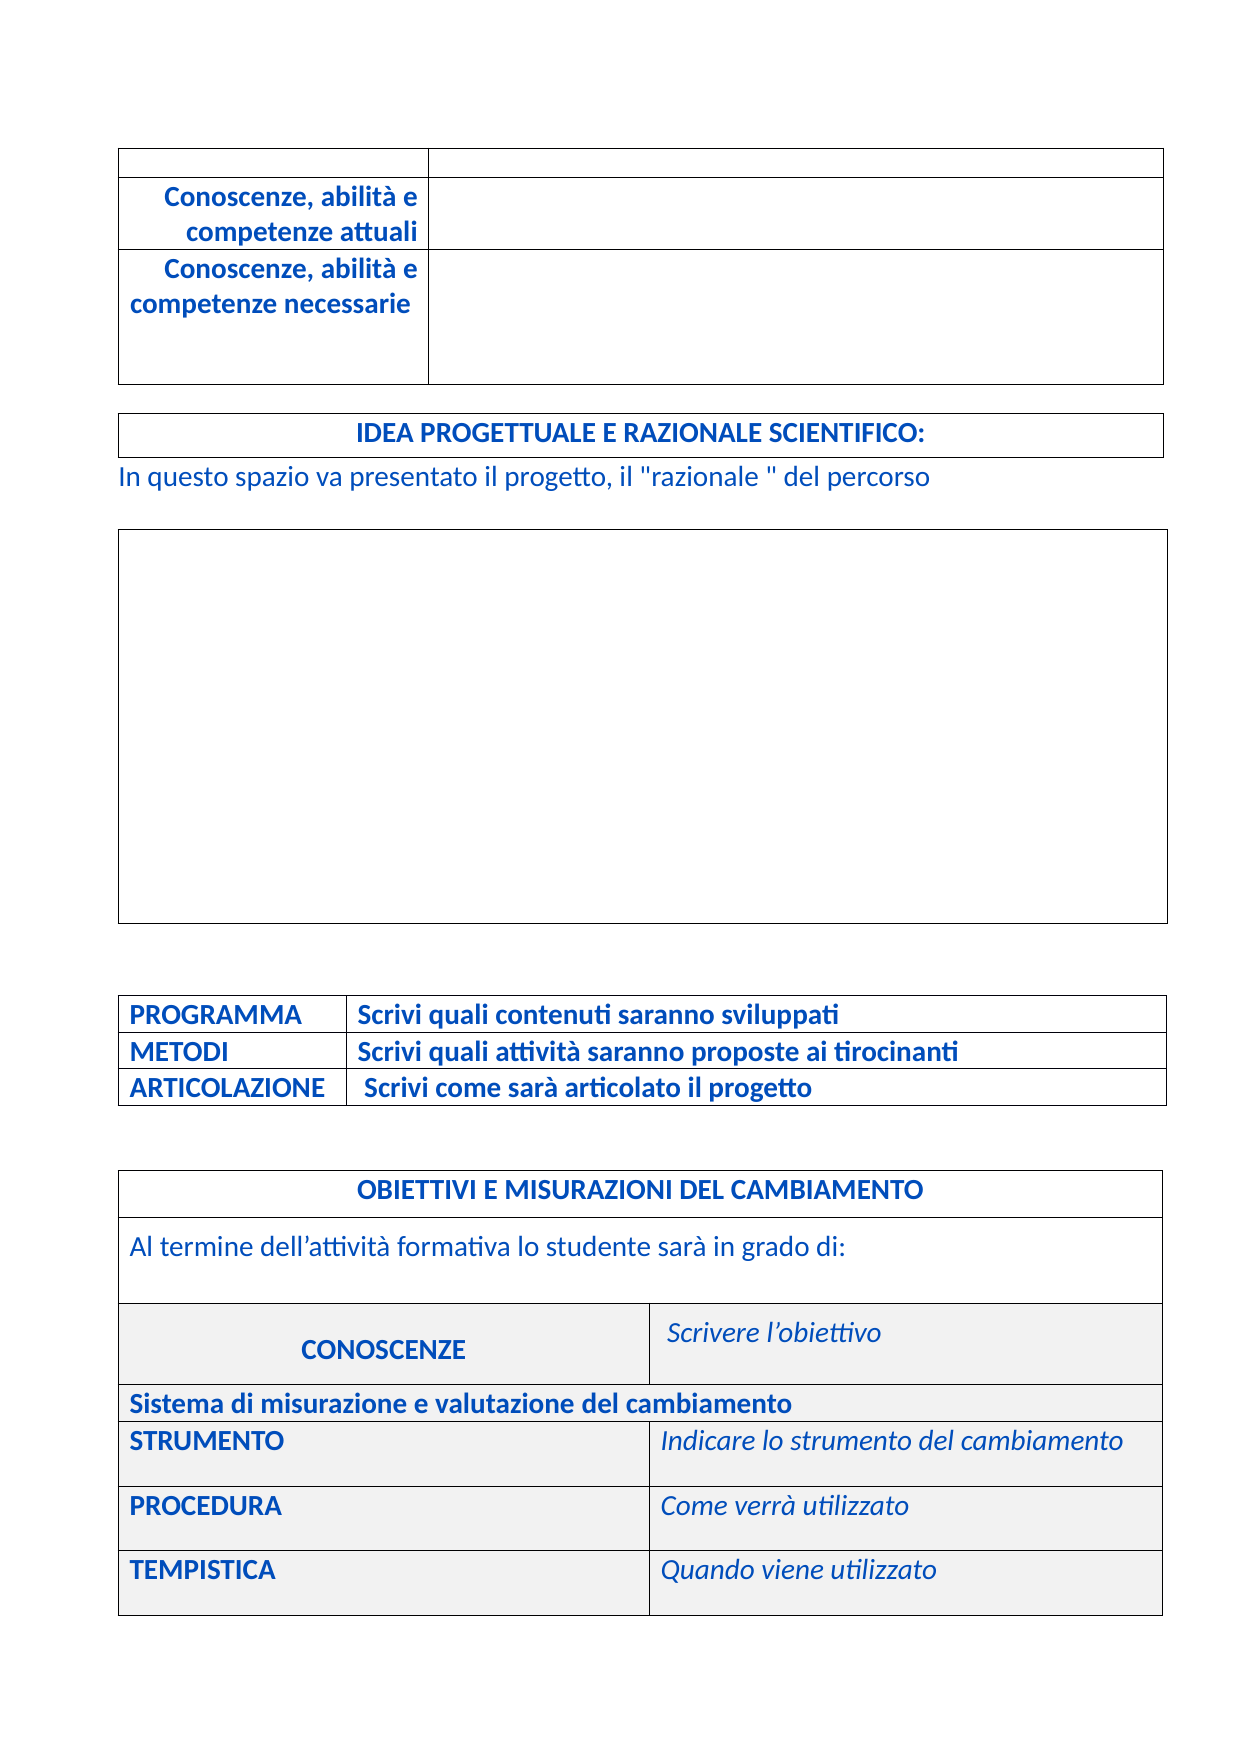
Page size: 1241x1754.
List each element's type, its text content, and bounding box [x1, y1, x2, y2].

table_cell PROCEDURA [119, 1487, 649, 1550]
table_cell Al termine dell’attività formativa lo studente sarà in grado di: [119, 1218, 1162, 1302]
table_header Scrivi quali contenuti saranno sviluppati [347, 996, 1166, 1032]
table_cell Come verrà utilizzato [650, 1487, 1162, 1550]
table_cell Scrivi come sarà articolato il progetto [347, 1069, 1166, 1105]
table_cell [119, 149, 428, 177]
table_header PROGRAMMA [119, 996, 346, 1032]
table_cell ARTICOLAZIONE [119, 1069, 346, 1105]
table_cell [429, 250, 1163, 384]
table_cell Sistema di misurazione e valutazione del cambiamento [119, 1385, 1162, 1421]
table_cell [429, 178, 1163, 249]
table_header IDEA PROGETTUALE E RAZIONALE SCIENTIFICO: [119, 414, 1163, 457]
table_cell [429, 149, 1163, 177]
table_cell Conoscenze, abilità e competenze attuali [119, 178, 428, 249]
text In questo spazio va presentato il progetto, il "razionale " del percorso [118, 458, 1122, 494]
table_cell Indicare lo strumento del cambiamento [650, 1422, 1162, 1486]
table_cell Scrivi quali attività saranno proposte ai tirocinanti [347, 1033, 1166, 1068]
table_cell STRUMENTO [119, 1422, 649, 1486]
table_cell TEMPISTICA [119, 1551, 649, 1615]
table_header [119, 530, 1167, 923]
table_cell Scrivere l’obiettivo [650, 1304, 1162, 1384]
table_cell Conoscenze, abilità e competenze necessarie [119, 250, 428, 384]
table_cell CONOSCENZE [119, 1304, 649, 1384]
table_cell METODI [119, 1033, 346, 1068]
table_cell Quando viene utilizzato [650, 1551, 1162, 1615]
table_header OBIETTIVI E MISURAZIONI DEL CAMBIAMENTO [119, 1171, 1162, 1217]
